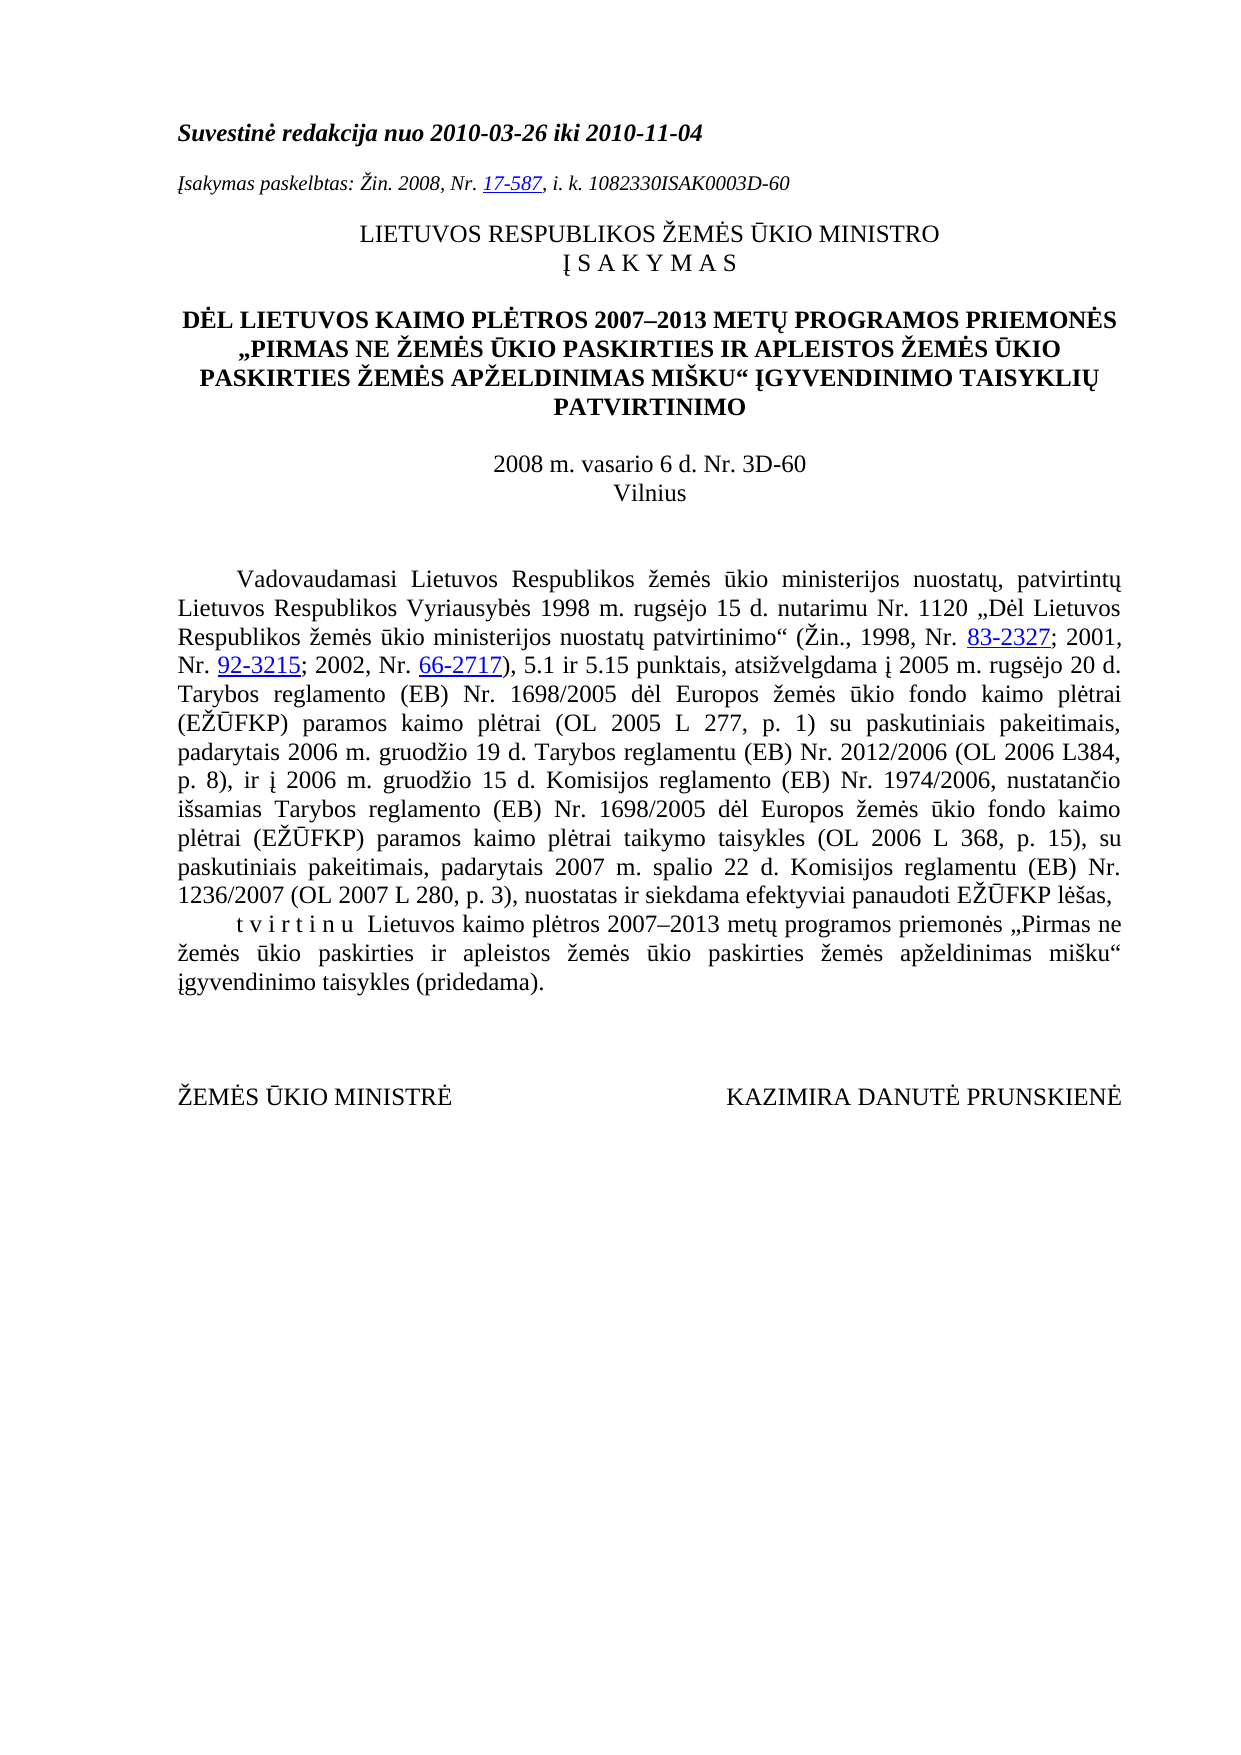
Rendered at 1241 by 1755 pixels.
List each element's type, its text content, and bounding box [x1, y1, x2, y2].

text tvirtinu Lietuvos kaimo plėtros 2007–2013 metų programos priemonės „Pirmas ne žemės ūkio paskirties ir apleistos žemės ūkio paskirties žemės apželdinimas mišku“ įgyvendinimo taisykles (pridedama). [177, 909, 1122, 995]
text Vadovaudamasi Lietuvos Respublikos žemės ūkio ministerijos nuostatų, patvirtintų Lietuvos Respublikos Vyriausybės 1998 m. rugsėjo 15 d. nutarimu Nr. 1120 „Dėl Lietuvos Respublikos žemės ūkio ministerijos nuostatų patvirtinimo“ (Žin., 1998, Nr. 83-2327; 2001, Nr. 92-3215; 2002, Nr. 66-2717), 5.1 ir 5.15 punktais, atsižvelgdama į 2005 m. rugsėjo 20 d. Tarybos reglamento (EB) Nr. 1698/2005 dėl Europos žemės ūkio fondo kaimo plėtrai (EŽŪFKP) paramos kaimo plėtrai (OL 2005 L 277, p. 1) su paskutiniais pakeitimais, padarytais 2006 m. gruodžio 19 d. Tarybos reglamentu (EB) Nr. 2012/2006 (OL 2006 L384, p. 8), ir į 2006 m. gruodžio 15 d. Komisijos reglamento (EB) Nr. 1974/2006, nustatančio išsamias Tarybos reglamento (EB) Nr. 1698/2005 dėl Europos žemės ūkio fondo kaimo plėtrai (EŽŪFKP) paramos kaimo plėtrai taikymo taisykles (OL 2006 L 368, p. 15), su paskutiniais pakeitimais, padarytais 2007 m. spalio 22 d. Komisijos reglamentu (EB) Nr. 1236/2007 (OL 2007 L 280, p. 3), nuostatas ir siekdama efektyviai panaudoti EŽŪFKP lėšas, [177, 564, 1122, 909]
text Dėl LIETUVOS Kaimo plėtros 2007–2013 metų pROGRAMOS priemonės „PIRMAS NE žemės ūkio paskirties IR APLEISTOS ŽEMĖS ŪKIO PASKIRTIES ŽEMĖS apželdinimas mišku“ ĮGYVENDINIMO TAISYKLIŲ PATVIRTINIMO [177, 305, 1122, 420]
text 2008 m. vasario 6 d. Nr. 3D-60 [177, 449, 1122, 478]
text Vilnius [177, 478, 1122, 507]
text ĮSAKYMAS [177, 248, 1122, 277]
text Suvestinė redakcija nuo 2010-03-26 iki 2010-11-04 [177, 118, 1122, 147]
text Įsakymas paskelbtas: Žin. 2008, Nr. 17-587, i. k. 1082330ISAK0003D-60 [177, 171, 1122, 195]
text LIETUVOS RESPUBLIKOS ŽEMĖS ŪKIO MINISTRO [177, 219, 1122, 248]
text Žemės ūkio ministrė Kazimira Danutė Prunskienė [177, 1082, 1122, 1110]
